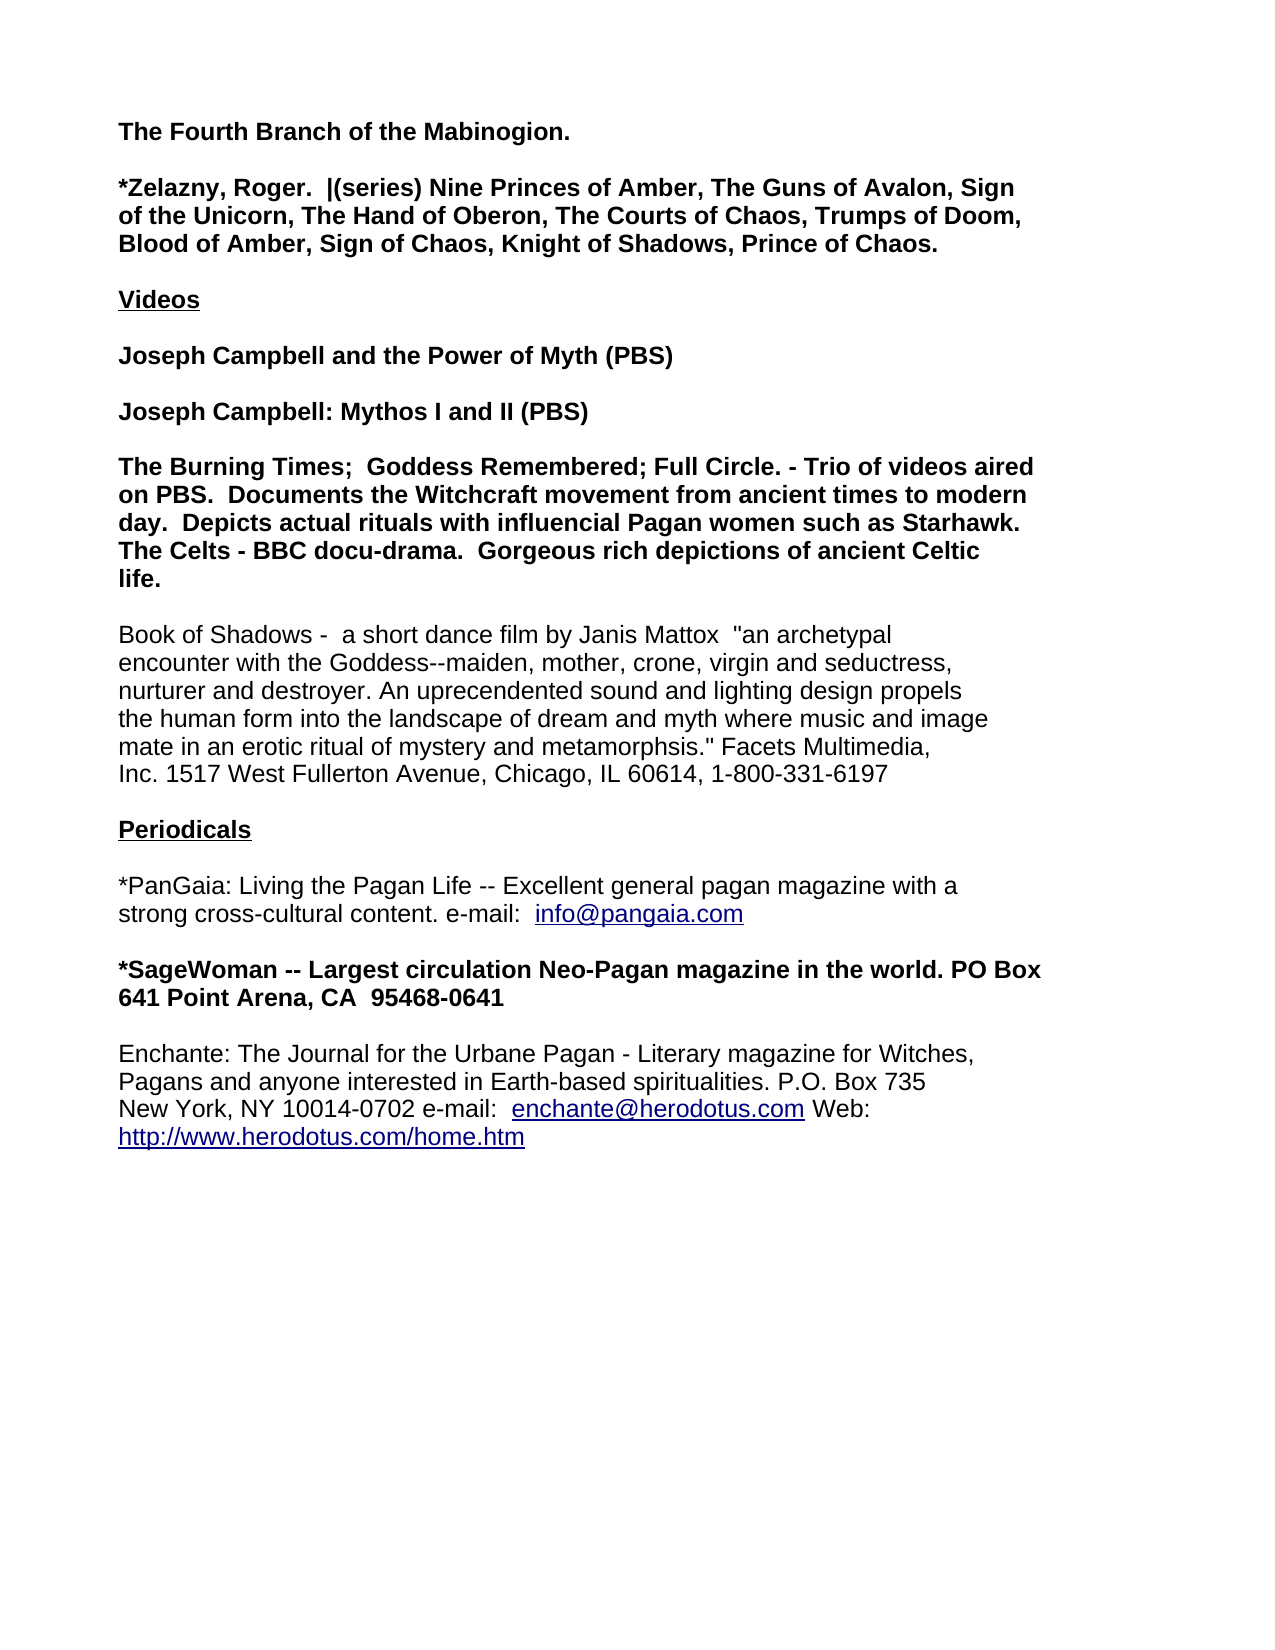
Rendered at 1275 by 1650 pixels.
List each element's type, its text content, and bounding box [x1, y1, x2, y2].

text *Zelazny, Roger. |(series) Nine Princes of Amber, The Guns of Avalon, Sign [118, 174, 1157, 202]
text Joseph Campbell: Mythos I and II (PBS) [118, 397, 1157, 425]
text The Burning Times; Goddess Remembered; Full Circle. - Trio of videos aired [118, 453, 1157, 481]
text the human form into the landscape of dream and myth where music and image [118, 704, 1157, 732]
text New York, NY 10014-0702 e-mail: enchante@herodotus.com Web: [118, 1095, 1157, 1123]
text day. Depicts actual rituals with influencial Pagan women such as Starhawk. [118, 509, 1157, 537]
text http://www.herodotus.com/home.htm [118, 1123, 1157, 1151]
text *SageWoman -- Largest circulation Neo-Pagan magazine in the world. PO Box [118, 956, 1157, 983]
text *PanGaia: Living the Pagan Life -- Excellent general pagan magazine with a [118, 872, 1157, 900]
text Book of Shadows - a short dance film by Janis Mattox "an archetypal [118, 621, 1157, 648]
text 641 Point Arena, CA 95468-0641 [118, 983, 1157, 1011]
text strong cross-cultural content. e-mail: info@pangaia.com [118, 900, 1157, 928]
text nurturer and destroyer. An uprecendented sound and lighting design propels [118, 676, 1157, 704]
text of the Unicorn, The Hand of Oberon, The Courts of Chaos, Trumps of Doom, [118, 202, 1157, 230]
text Pagans and anyone interested in Earth-based spiritualities. P.O. Box 735 [118, 1067, 1157, 1095]
text Blood of Amber, Sign of Chaos, Knight of Shadows, Prince of Chaos. [118, 230, 1157, 258]
text on PBS. Documents the Witchcraft movement from ancient times to modern [118, 481, 1157, 509]
text mate in an erotic ritual of mystery and metamorphsis." Facets Multimedia, [118, 732, 1157, 760]
text Inc. 1517 West Fullerton Avenue, Chicago, IL 60614, 1-800-331-6197 [118, 760, 1157, 788]
text The Celts - BBC docu-drama. Gorgeous rich depictions of ancient Celtic [118, 537, 1157, 565]
text Joseph Campbell and the Power of Myth (PBS) [118, 341, 1157, 369]
text Videos [118, 286, 1157, 313]
text life. [118, 565, 1157, 593]
text Periodicals [118, 816, 1157, 844]
text encounter with the Goddess--maiden, mother, crone, virgin and seductress, [118, 648, 1157, 676]
text The Fourth Branch of the Mabinogion. [118, 118, 1157, 146]
text Enchante: The Journal for the Urbane Pagan - Literary magazine for Witches, [118, 1039, 1157, 1067]
